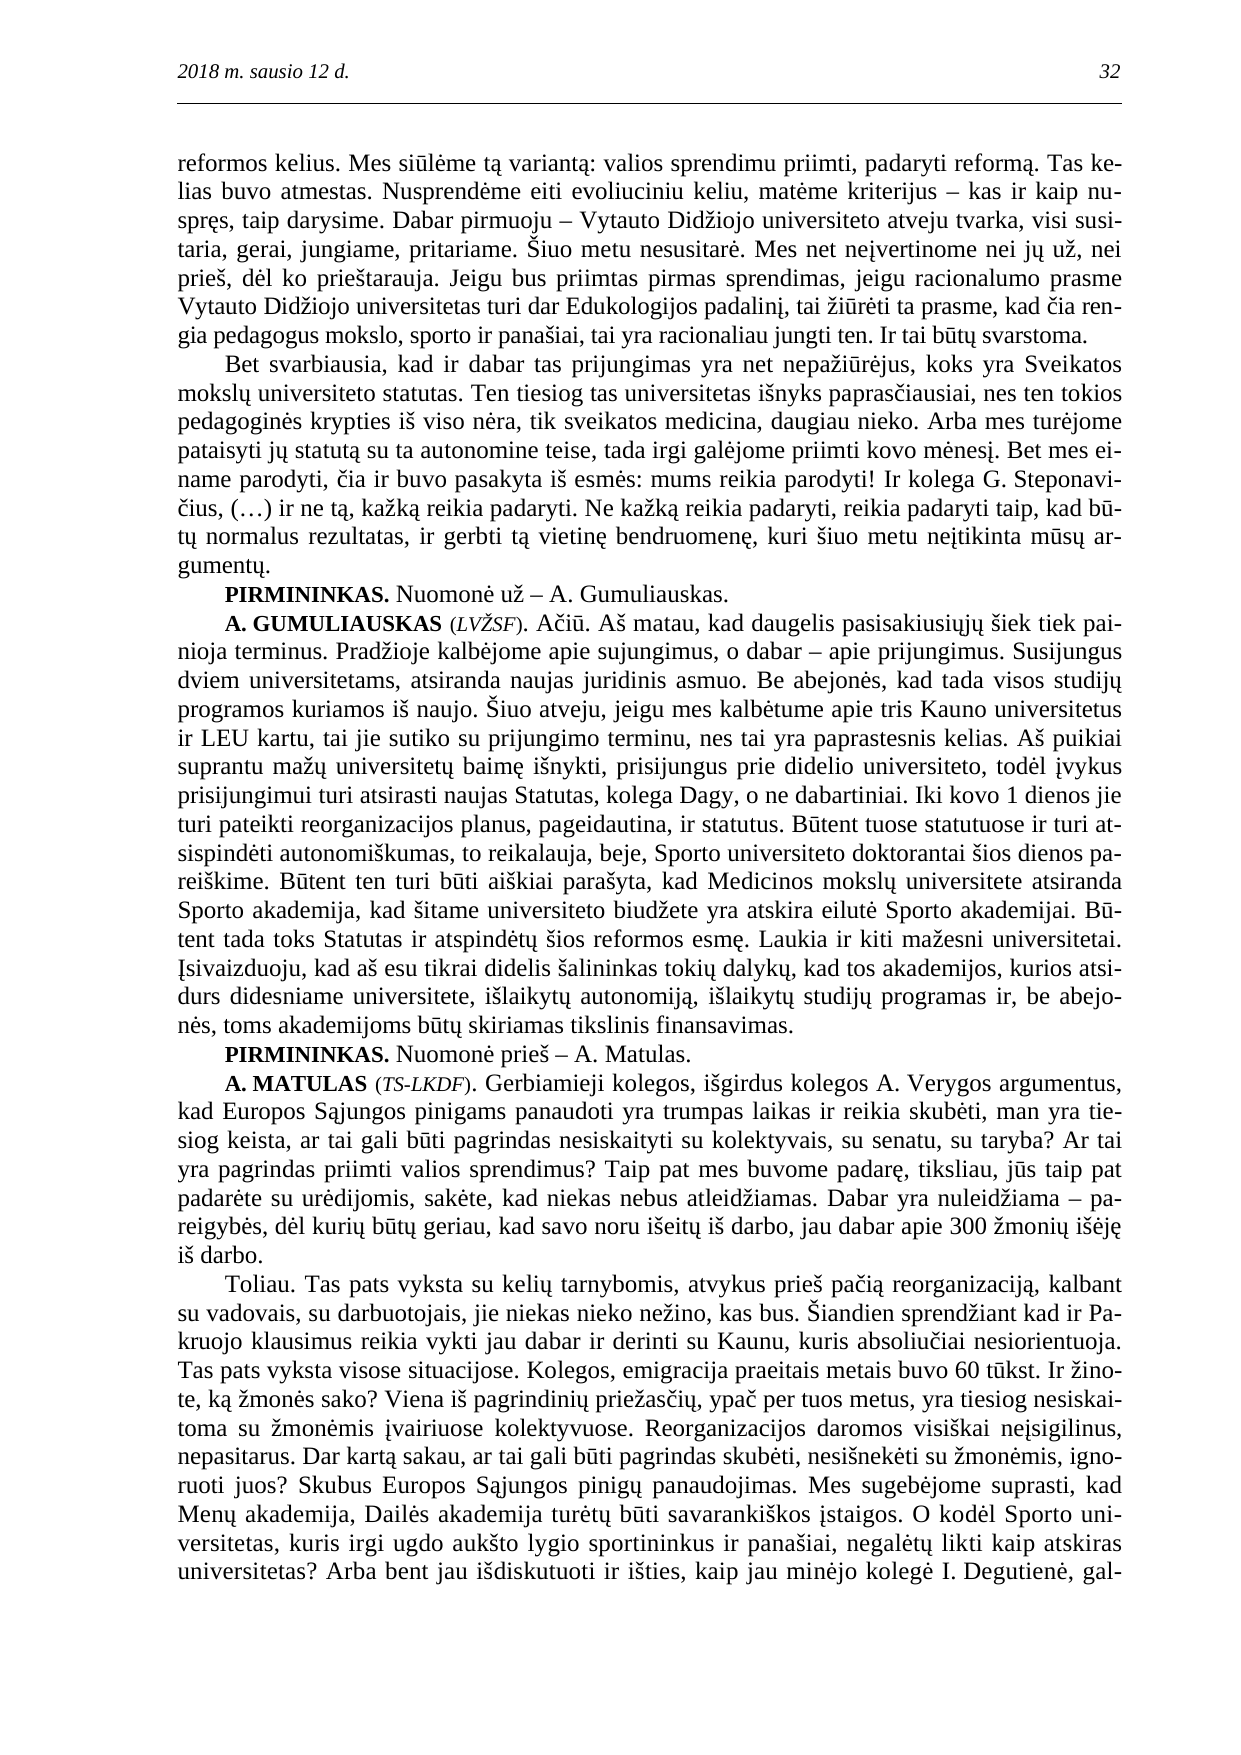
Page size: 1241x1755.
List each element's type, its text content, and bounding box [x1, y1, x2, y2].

text A. GUMULIAUSKAS (LVŽSF). Ačiū. Aš ma­tau, kad dau­ge­lis pa­si­sa­kiu­sių­jų šiek tiek pai­nio­ja ter­mi­nus. Pra­džio­je kal­bė­jo­me apie su­jun­gi­mus, o da­bar – apie pri­jun­gi­mus. Su­si­jun­gus dviem uni­ver­si­te­tams, at­si­ran­da nau­jas ju­ri­di­nis as­muo. Be abe­jo­nės, kad ta­da vi­sos stu­di­jų pro­gra­mos ku­ria­mos iš nau­jo. Šiuo at­ve­ju, jei­gu mes kal­bė­tu­me apie tris Kau­no uni­ver­si­te­tus ir LEU kar­tu, tai jie su­ti­ko su pri­jun­gi­mo ter­mi­nu, nes tai yra pa­pras­tes­nis ke­lias. Aš pui­kiai su­pran­tu ma­žų uni­ver­si­te­tų bai­mę iš­nyk­ti, pri­si­jun­gus prie di­de­lio uni­ver­si­te­to, to­dėl įvy­kus pri­si­jun­gi­mui tu­ri at­si­ras­ti nau­jas Sta­tu­tas, ko­le­ga Da­gy, o ne da­bar­ti­niai. Iki ko­vo 1 die­nos jie tu­ri pa­teik­ti re­or­ga­ni­za­ci­jos pla­nus, pa­gei­dau­ti­na, ir sta­tu­tus. Bū­tent tuo­se sta­tu­tuo­se ir tu­ri at­si­spin­dė­ti au­to­no­miš­ku­mas, to rei­ka­lau­ja, be­je, Spor­to uni­ver­si­te­to dok­to­ran­tai šios die­nos pa­reiš­ki­me. Bū­tent ten tu­ri bū­ti aiš­kiai pa­ra­šy­ta, kad Me­di­ci­nos moks­lų uni­ver­si­te­te at­si­ran­da Spor­to aka­de­mi­ja, kad ši­ta­me uni­ver­si­te­to biu­dže­te yra at­ski­ra ei­lu­tė Spor­to aka­de­mi­jai. Bū­tent ta­da toks Sta­tu­tas ir at­spin­dė­tų šios re­for­mos es­mę. Lau­kia ir ki­ti ma­žes­ni uni­ver­si­te­tai. Įsi­vaiz­duo­ju, kad aš esu tik­rai di­de­lis ša­li­nin­kas to­kių da­ly­kų, kad tos aka­de­mi­jos, ku­rios at­si­durs di­des­nia­me uni­ver­si­te­te, iš­lai­ky­tų au­to­no­mi­ją, iš­lai­ky­tų stu­di­jų pro­gra­mas ir, be abe­jo­nės, toms aka­de­mi­joms bū­tų ski­ria­mas tiks­li­nis fi­nan­sa­vi­mas. [177, 608, 1122, 1039]
text PIRMININKAS. Nuo­mo­nė už – A. Gu­mu­liaus­kas. [177, 579, 1122, 608]
text A. MATULAS (TS-LKDF). Ger­bia­mie­ji ko­le­gos, iš­gir­dus ko­le­gos A. Ve­ry­gos ar­gu­men­tus, kad Eu­ro­pos Są­jun­gos pi­ni­gams pa­nau­do­ti yra trum­pas lai­kas ir rei­kia sku­bė­ti, man yra tie­siog keis­ta, ar tai ga­li bū­ti pa­grin­das ne­si­skai­ty­ti su ko­lek­ty­vais, su se­na­tu, su ta­ry­ba? Ar tai yra pa­grin­das pri­im­ti va­lios spren­di­mus? Taip pat mes bu­vo­me pa­da­rę, tiks­liau, jūs taip pat pa­da­rė­te su urė­di­jo­mis, sa­kė­te, kad nie­kas ne­bus at­lei­džia­mas. Da­bar yra nu­lei­džia­ma – pa­reigy­bės, dėl ku­rių bū­tų ge­riau, kad sa­vo no­ru iš­ei­tų iš dar­bo, jau da­bar apie 300 žmo­nių iš­ėję iš dar­bo. [177, 1068, 1122, 1269]
text re­for­mos ke­lius. Mes siū­lė­me tą va­rian­tą: va­lios spren­di­mu pri­im­ti, pa­da­ry­ti re­for­mą. Tas ke­lias bu­vo at­mes­tas. Nu­spren­dė­me ei­ti evo­liu­ci­niu ke­liu, ma­tė­me kri­te­ri­jus – kas ir kaip nu­spręs, taip da­ry­si­me. Da­bar pir­muo­ju – Vy­tau­to Di­džio­jo uni­ver­si­te­to at­ve­ju tvar­ka, vi­si su­si­ta­ria, ge­rai, jun­gia­me, pri­ta­ria­me. Šiuo me­tu ne­su­si­ta­rė. Mes net ne­įver­ti­no­me nei jų už, nei prieš, dėl ko prieš­ta­rau­ja. Jei­gu bus pri­im­tas pir­mas spren­di­mas, jei­gu ra­cio­na­lu­mo pras­me Vy­tau­to Di­džio­jo uni­ver­si­te­tas tu­ri dar Edu­ko­lo­gi­jos pa­da­li­nį, tai žiū­rė­ti ta pras­me, kad čia ren­gia pe­da­go­gus moks­lo, spor­to ir pa­na­šiai, tai yra ra­cio­na­liau jung­ti ten. Ir tai bū­tų svars­to­ma. [177, 148, 1122, 349]
text Bet svar­biau­sia, kad ir da­bar tas pri­jun­gi­mas yra net ne­pa­žiū­rė­jus, koks yra Svei­ka­tos moks­lų uni­ver­si­te­to sta­tu­tas. Ten tie­siog tas uni­ver­si­te­tas iš­nyks pa­pras­čiau­siai, nes ten to­kios pe­da­go­gi­nės kryp­ties iš vi­so nė­ra, tik svei­ka­tos me­di­ci­na, dau­giau nie­ko. Ar­ba mes tu­rė­jo­me pa­tai­sy­ti jų sta­tu­tą su ta au­to­no­mi­ne tei­se, ta­da ir­gi ga­lė­jo­me pri­im­ti ko­vo mė­ne­sį. Bet mes ei­na­me pa­ro­dy­ti, čia ir bu­vo pa­sa­ky­ta iš es­mės: mums rei­kia pa­ro­dy­ti! Ir ko­le­ga G. Ste­po­na­vi­čius, (…) ir ne tą, kaž­ką rei­kia pa­da­ry­ti. Ne kaž­ką rei­kia pa­da­ry­ti, rei­kia pa­da­ry­ti taip, kad bū­tų nor­ma­lus re­zul­ta­tas, ir gerb­ti tą vie­ti­nę ben­druo­me­nę, ku­ri šiuo me­tu ne­įti­kin­ta mū­sų ar­gumen­tų. [177, 349, 1122, 579]
text PIRMININKAS. Nuo­mo­nė prieš – A. Ma­tu­las. [177, 1039, 1122, 1068]
text To­liau. Tas pats vyks­ta su ke­lių tar­ny­bo­mis, at­vy­kus prieš pa­čią re­or­ga­ni­za­ci­ją, kal­bant su va­do­vais, su dar­buo­to­jais, jie nie­kas nie­ko ne­ži­no, kas bus. Šian­dien spren­džiant kad ir Pa­kruo­jo klau­si­mus rei­kia vyk­ti jau da­bar ir de­rin­ti su Kau­nu, ku­ris ab­so­liu­čiai ne­sio­rien­tuo­ja. Tas pats vyks­ta vi­so­se si­tu­a­ci­jo­se. Ko­le­gos, emig­ra­ci­ja pra­ei­tais me­tais bu­vo 60 tūkst. Ir ži­no­te, ką žmo­nės sa­ko? Vie­na iš pa­grin­di­nių prie­žas­čių, ypač per tuos me­tus, yra tie­siog ne­si­skai­to­ma su žmo­nė­mis įvai­riuo­se ko­lek­ty­vuo­se. Re­or­ga­ni­za­ci­jos da­ro­mos vi­siš­kai ne­įsi­gi­li­nus, ne­pa­si­ta­rus. Dar kar­tą sa­kau, ar tai ga­li bū­ti pa­grin­das sku­bė­ti, ne­si­šne­kė­ti su žmo­nė­mis, ig­no­ruo­ti juos? Sku­bus Eu­ro­pos Są­jun­gos pi­ni­gų pa­nau­do­ji­mas. Mes su­ge­bė­jo­me su­pras­ti, kad Me­nų aka­de­mi­ja, Dai­lės aka­de­mi­ja tu­rė­tų bū­ti sa­va­ran­kiš­kos įstai­gos. O ko­dėl Spor­to uni­ver­si­te­tas, ku­ris ir­gi ug­do aukš­to ly­gio spor­ti­nin­kus ir pa­na­šiai, ne­ga­lė­tų lik­ti kaip at­ski­ras uni­ver­si­te­tas? Ar­ba bent jau iš­dis­ku­tuo­ti ir iš­ties, kaip jau mi­nė­jo ko­le­gė I. De­gu­tie­nė, gal­ [177, 1269, 1122, 1585]
